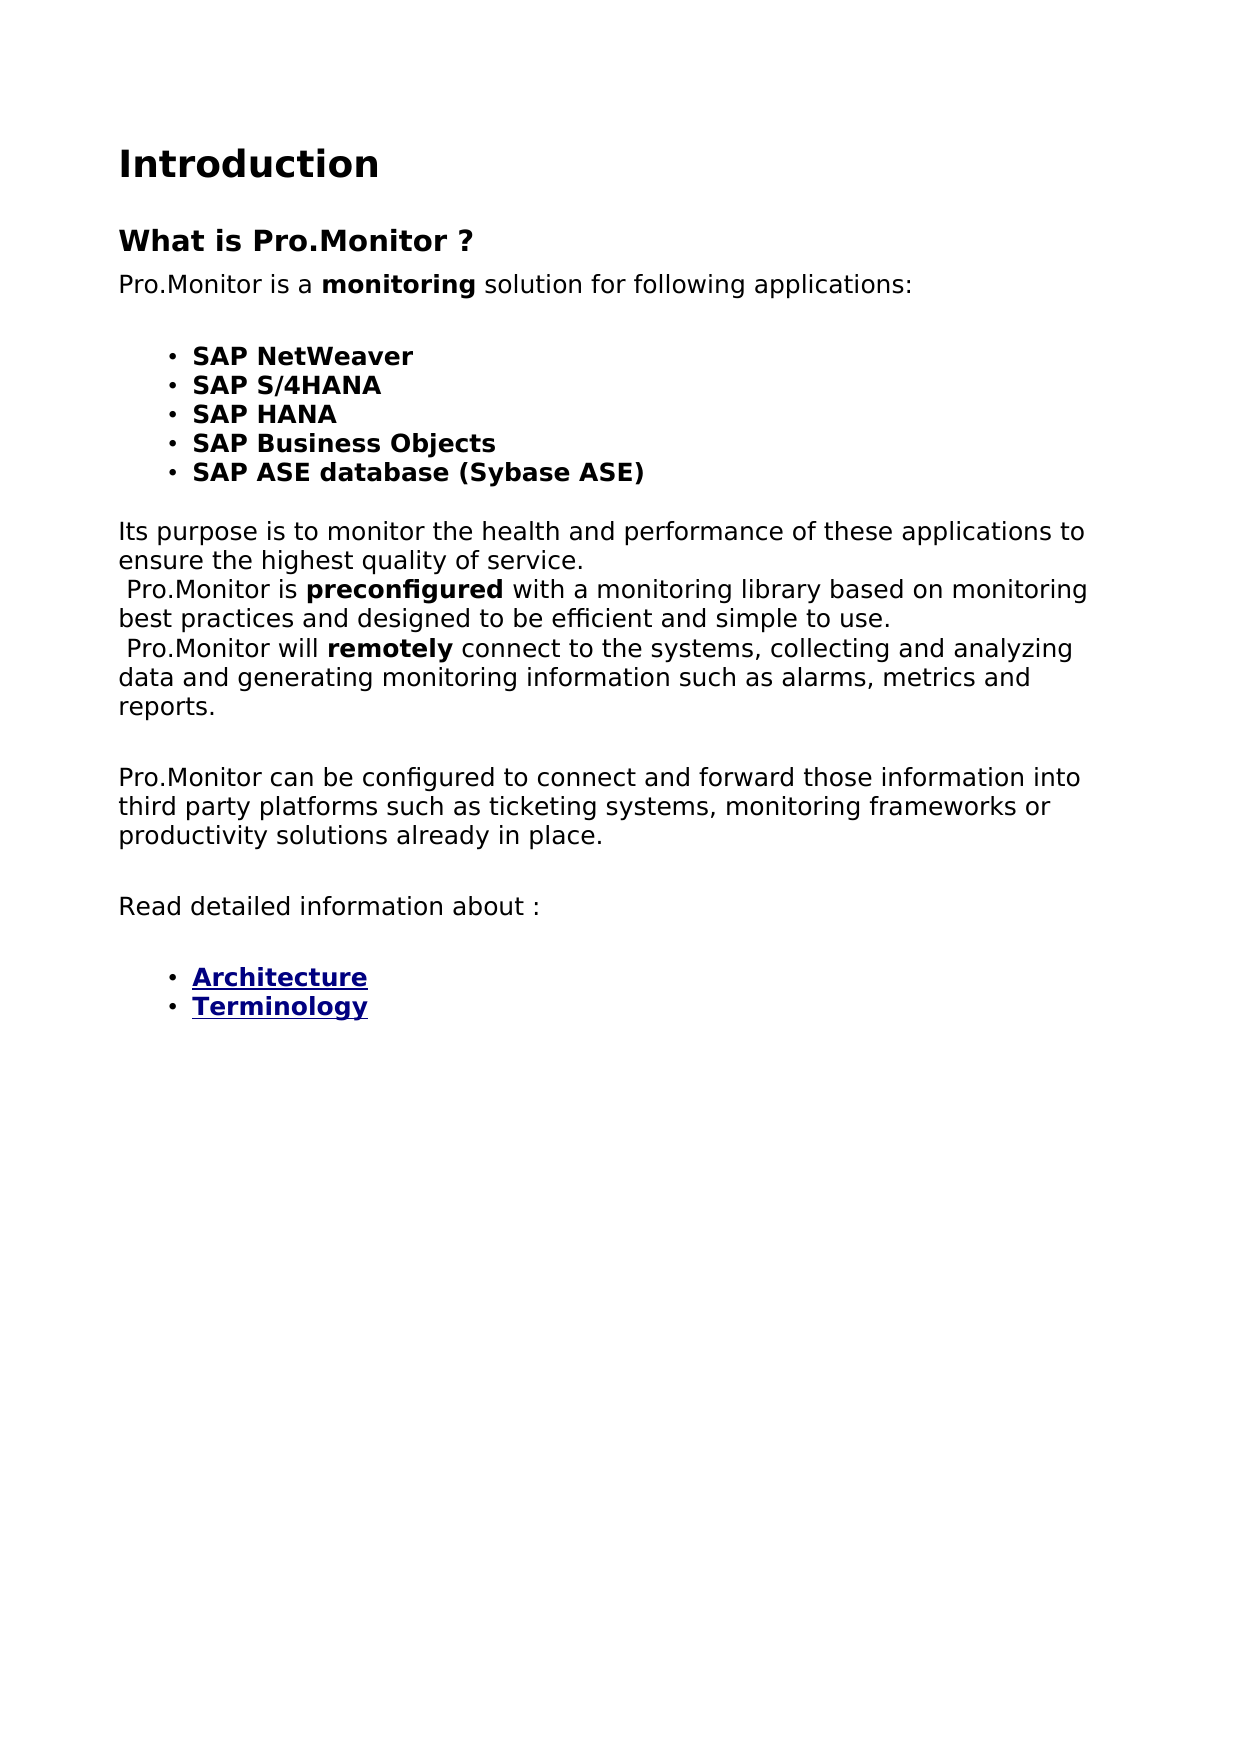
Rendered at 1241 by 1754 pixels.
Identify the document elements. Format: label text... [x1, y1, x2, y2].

list Architecture [177, 963, 1122, 992]
text Pro.Monitor can be configured to connect and forward those information into third party platforms such as ticketing systems, monitoring frameworks or productivity solutions already in place. [118, 763, 1122, 880]
text Read detailed information about : [118, 892, 1122, 921]
list SAP HANA [177, 400, 1122, 429]
text Its purpose is to monitor the health and performance of these applications to ensure the highest quality of service. Pro.Monitor is preconfigured with a monitoring library based on monitoring best practices and designed to be efficient and simple to use. Pro.Monitor will remotely connect to the systems, collecting and analyzing data and generating monitoring information such as alarms, metrics and reports. [118, 517, 1122, 751]
subtitle What is Pro.Monitor ? [118, 224, 1122, 258]
list SAP S/4HANA [177, 371, 1122, 400]
list Terminology [177, 992, 1122, 1022]
subtitle Introduction [118, 143, 1122, 187]
list SAP ASE database (Sybase ASE) [177, 458, 1122, 488]
text Pro.Monitor is a monitoring solution for following applications: [118, 271, 1122, 300]
list SAP NetWeaver [177, 342, 1122, 371]
list SAP Business Objects [177, 429, 1122, 458]
